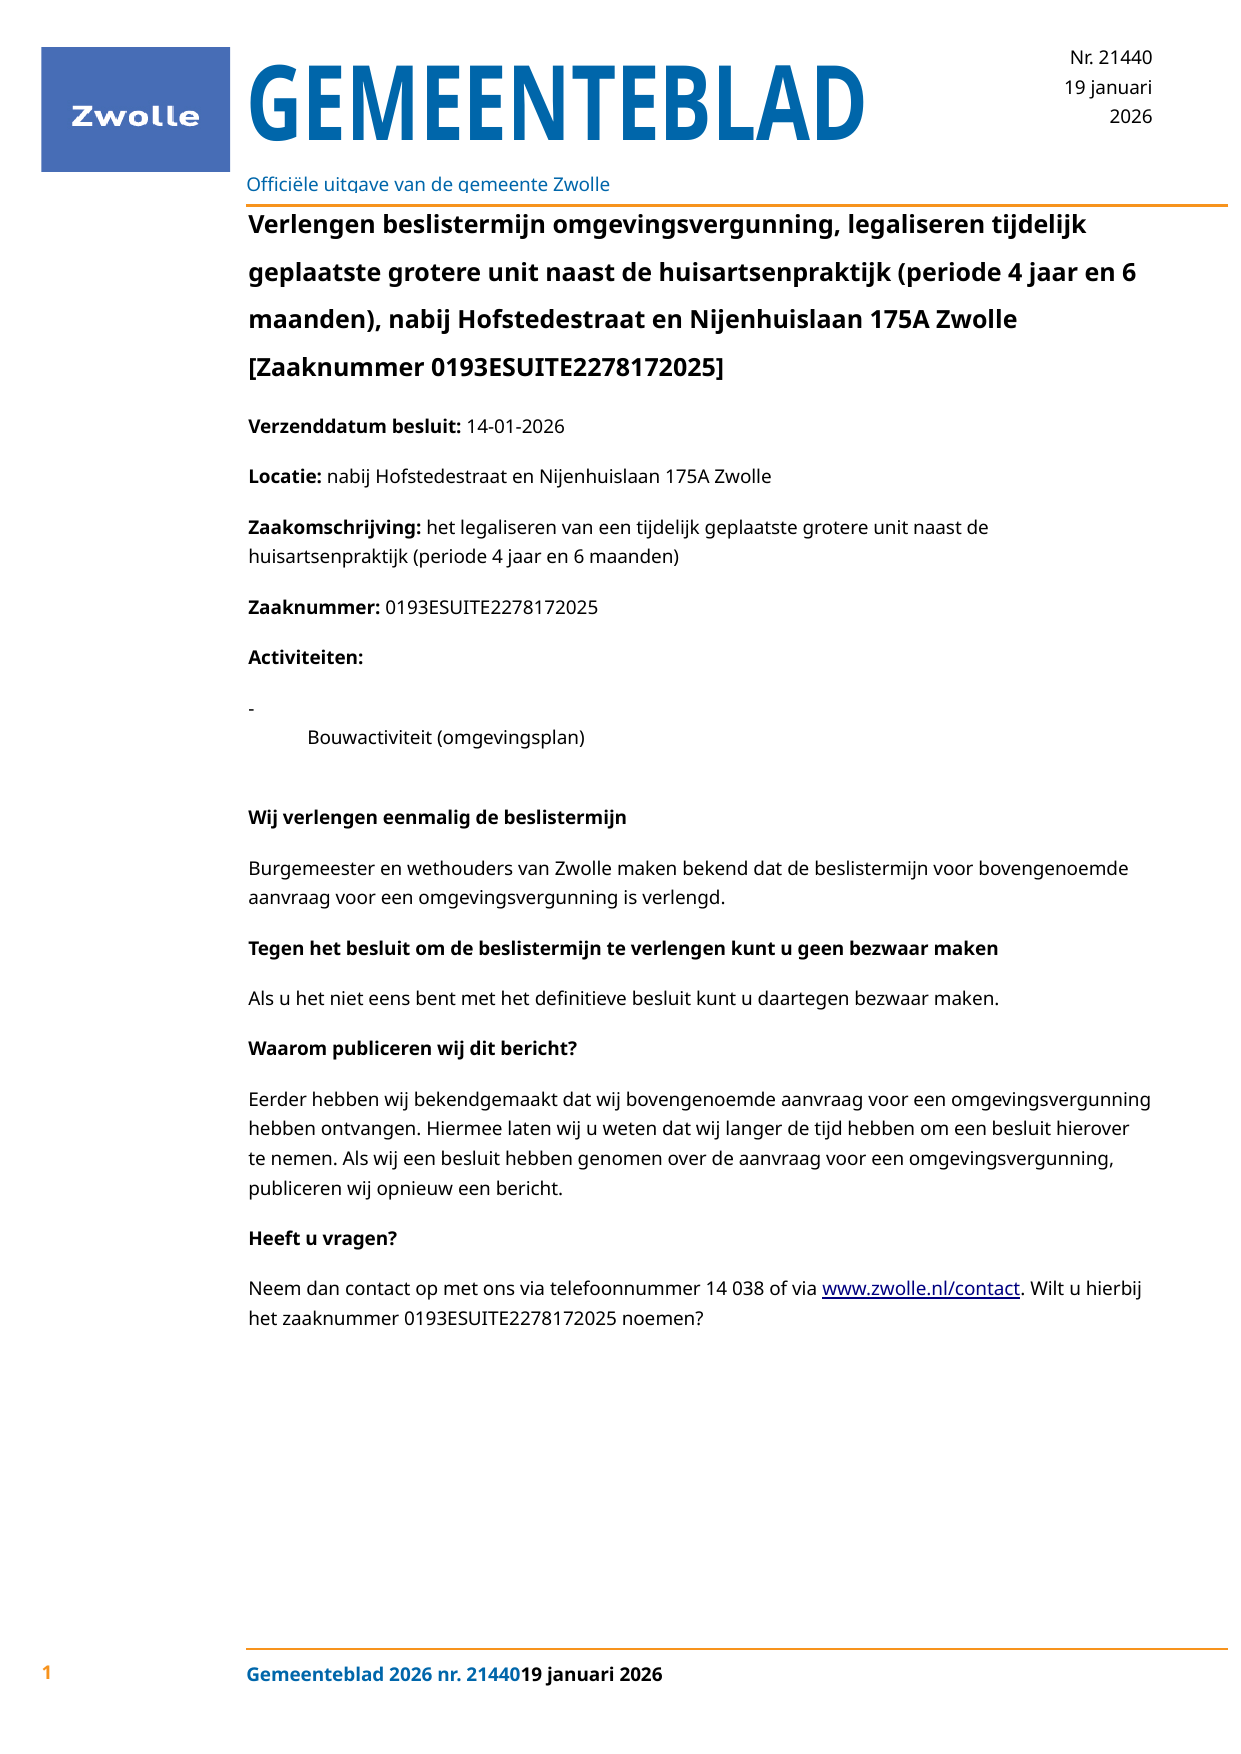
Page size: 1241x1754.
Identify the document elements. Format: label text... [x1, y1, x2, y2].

text Heeft u vragen? [248, 1225, 1152, 1251]
text Burgemeester en wethouders van Zwolle maken bekend dat de beslistermijn voor bovengenoemde aanvraag voor een omgevingsvergunning is verlengd. [248, 855, 1152, 910]
text Tegen het besluit om de beslistermijn te verlengen kunt u geen bezwaar maken [248, 935, 1152, 961]
text Zaaknummer: 0193ESUITE2278172025 [248, 594, 1152, 620]
text Wij verlengen eenmalig de beslistermijn [248, 804, 1152, 830]
list Bouwactiviteit (omgevingsplan) [248, 724, 1152, 750]
text Locatie: nabij Hofstedestraat en Nijenhuislaan 175A Zwolle [248, 463, 1152, 489]
picture [41, 47, 231, 172]
text Activiteiten: [248, 644, 1152, 670]
text Neem dan contact op met ons via telefoonnummer 14 038 of via www.zwolle.nl/contact. Wilt u hierbij het zaaknummer 0193ESUITE2278172025 noemen? [248, 1276, 1152, 1331]
text Eerder hebben wij bekendgemaakt dat wij bovengenoemde aanvraag voor een omgevingsvergunning hebben ontvangen. Hiermee laten wij u weten dat wij langer de tijd hebben om een besluit hierover te nemen. Als wij een besluit hebben genomen over de aanvraag voor een omgevingsvergunning, publiceren wij opnieuw een bericht. [248, 1086, 1152, 1201]
text Als u het niet eens bent met het definitieve besluit kunt u daartegen bezwaar maken. [248, 985, 1152, 1011]
text Verlengen beslistermijn omgevingsvergunning, legaliseren tijdelijk geplaatste grotere unit naast de huisartsenpraktijk (periode 4 jaar en 6 maanden), nabij Hofstedestraat en Nijenhuislaan 175A Zwolle [Zaaknummer 0193ESUITE2278172025] [248, 207, 1152, 384]
text Zaakomschrijving: het legaliseren van een tijdelijk geplaatste grotere unit naast de huisartsenpraktijk (periode 4 jaar en 6 maanden) [248, 514, 1152, 569]
text Verzenddatum besluit: 14-01-2026 [248, 413, 1152, 439]
text Waarom publiceren wij dit bericht? [248, 1036, 1152, 1061]
